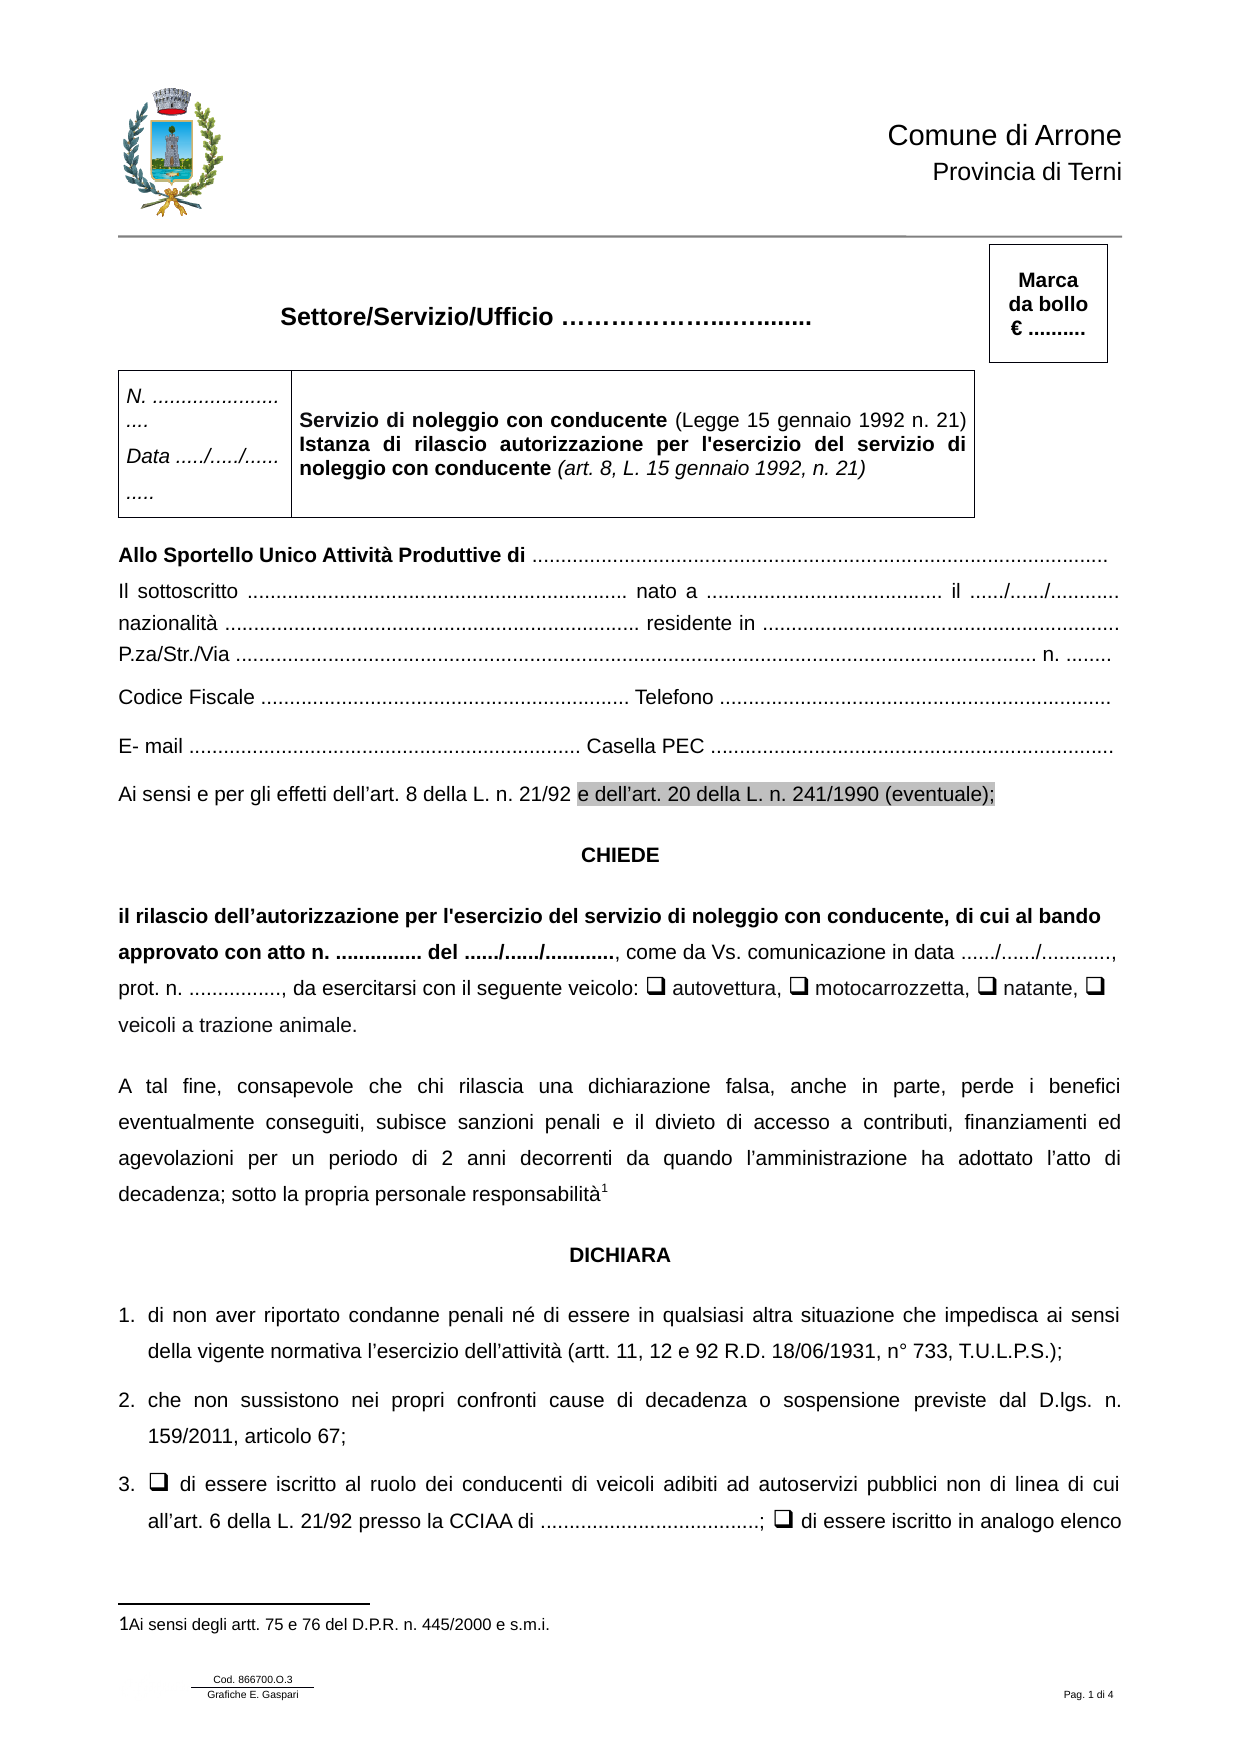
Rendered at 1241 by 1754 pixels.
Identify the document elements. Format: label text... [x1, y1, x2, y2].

text A tal fine, consapevole che chi rilascia una dichiarazione falsa, anche in parte, perde i benefici eventualmente conseguiti, subisce sanzioni penali e il divieto di accesso a contributi, finanziamenti ed agevolazioni per un periodo di 2 anni decorrenti da quando l’amministrazione ha adottato l’atto di decadenza; sotto la propria personale responsabilità [118, 1074, 1122, 1205]
text Ai sensi e per gli effetti dell’art. 8 della L. n. 21/92 e dell’art. 20 della L. n. 241/1990 (eventuale); [118, 782, 1122, 806]
list di non aver riportato condanne penali né di essere in qualsiasi altra situazione che impedisca ai sensi della vigente normativa l’esercizio dell’attività (artt. 11, 12 e 92 R.D. 18/06/1931, n° 733, T.U.L.P.S.); [118, 1303, 1122, 1363]
text Comune di Arrone [224, 118, 1122, 152]
text Settore/Servizio/Ufficio ………………...…........ [118, 302, 989, 331]
subtitle DICHIARA [118, 1242, 1122, 1266]
table_header Servizio di noleggio con conducente (Legge 15 gennaio 1992 n. 21) Istanza di rilascio autorizzazione per l'esercizio del servizio di noleggio con conducente (art. 8, L. 15 gennaio 1992, n. 21) [292, 371, 974, 517]
text Ai sensi degli artt. 75 e 76 del D.P.R. n. 445/2000 e s.m.i. [118, 1610, 1122, 1636]
text E- mail .................................................................... Casella PEC ...................................................................... [118, 733, 1122, 757]
text Allo Sportello Unico Attività Produttive di .................................................................................................... [118, 543, 1122, 567]
picture [122, 87, 224, 219]
text Il sottoscritto .................................................................. nato a ......................................... il ....../....../............ nazionalità ........................................................................ residente in .............................................................. P.za/Str./Via ........................................................................................................................................... n. ........ [118, 579, 1122, 665]
table_header N. .......................... Data ...../...../........... [119, 371, 291, 517]
text Codice Fiscale ................................................................ Telefono .................................................................... [118, 685, 1122, 709]
subtitle il rilascio dell’autorizzazione per l'esercizio del servizio di noleggio con conducente, di cui al bando approvato con atto n. ............... del ....../....../............, come da Vs. comunicazione in data ....../....../............, prot. n. ................, da esercitarsi con il seguente veicolo:  autovettura,  motocarrozzetta,  natante,  veicoli a trazione animale. [118, 904, 1122, 1037]
list che non sussistono nei propri confronti cause di decadenza o sospensione previste dal D.lgs. n. 159/2011, articolo 67; [118, 1388, 1122, 1448]
subtitle  di essere iscritto al ruolo dei conducenti di veicoli adibiti ad autoservizi pubblici non di linea di cui all’art. 6 della L. 21/92 presso la CCIAA di ......................................;  di essere iscritto in analogo elenco [118, 1472, 1122, 1534]
table_header Marca da bollo € .......... [990, 245, 1107, 362]
subtitle CHIEDE [118, 843, 1122, 867]
text Provincia di Terni [224, 157, 1122, 185]
